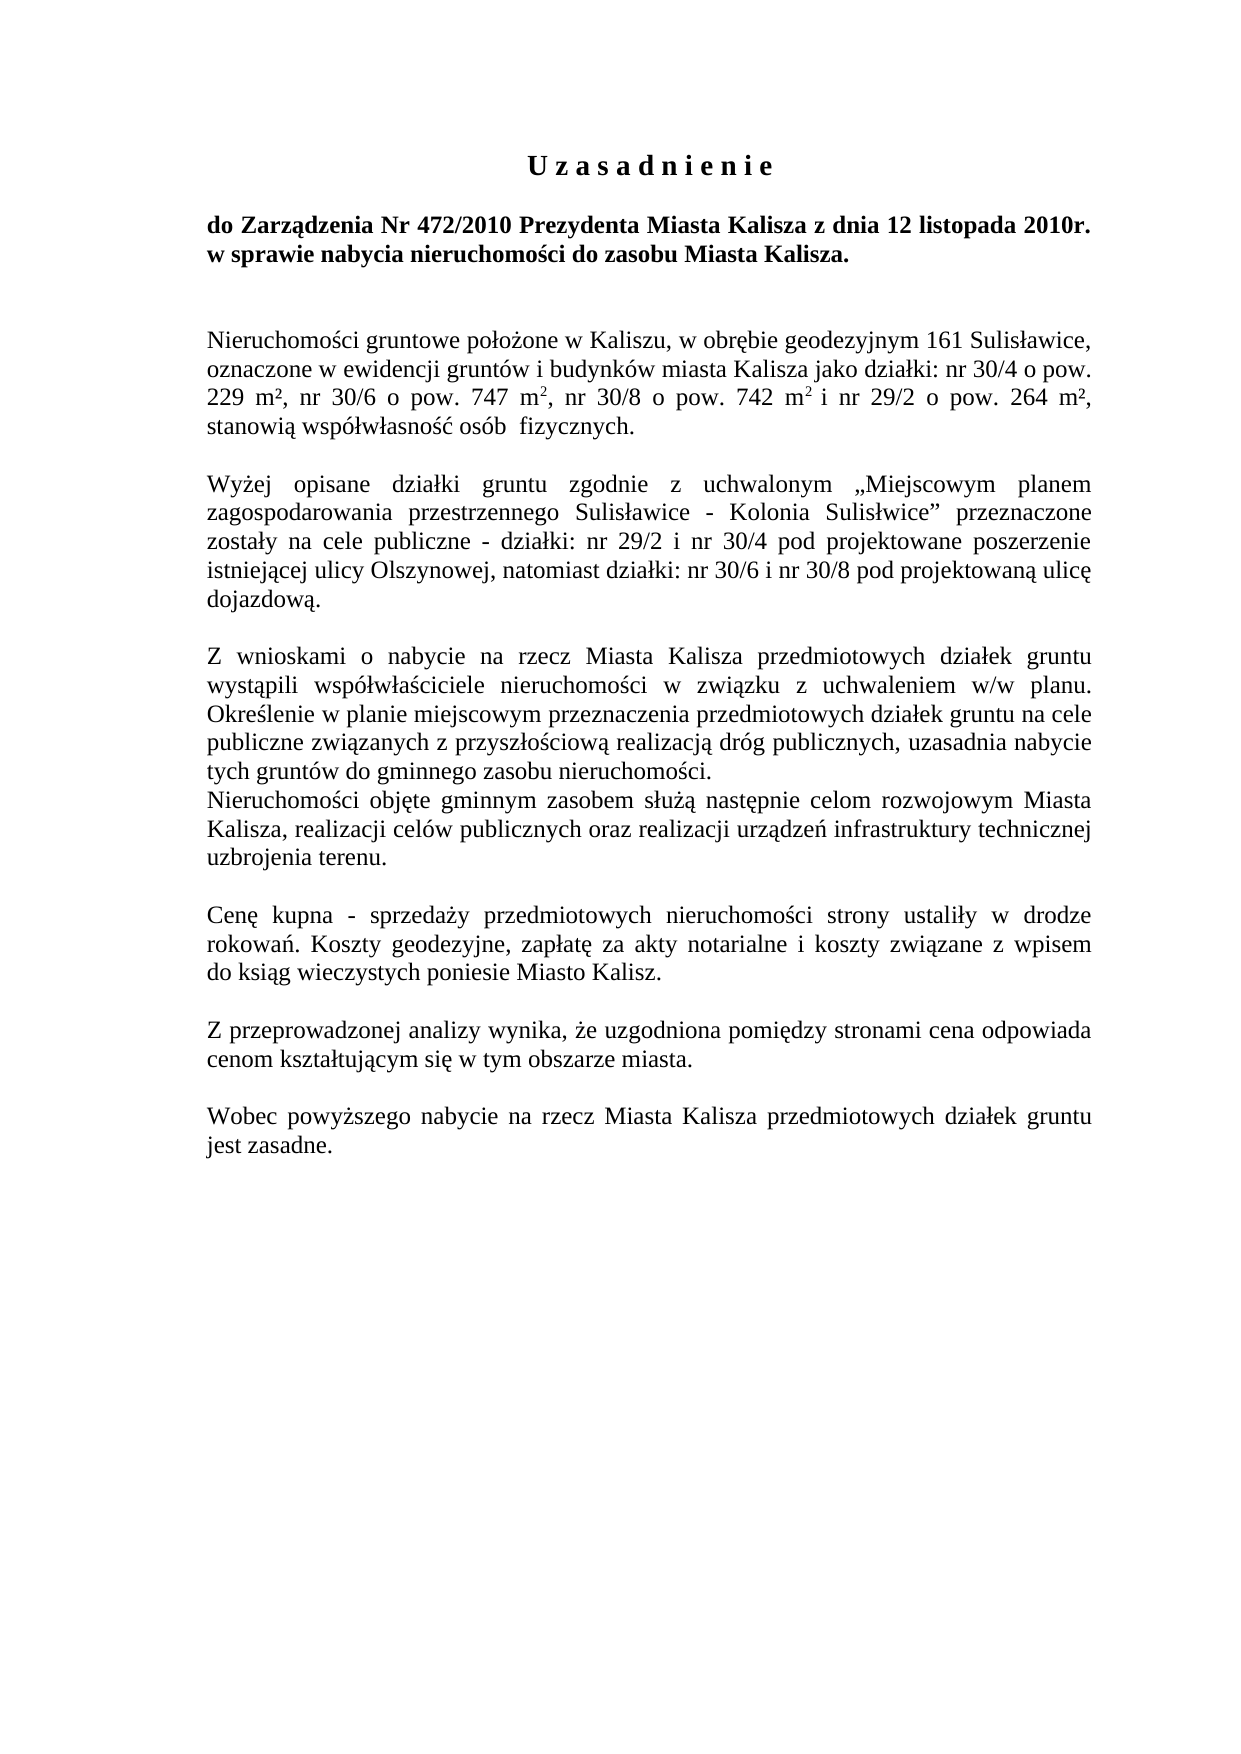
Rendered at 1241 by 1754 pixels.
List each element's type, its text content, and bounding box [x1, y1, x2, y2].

text Wyżej opisane działki gruntu zgodnie z uchwalonym „Miejscowym planem zagospodarowania przestrzennego Sulisławice - Kolonia Sulisłwice” przeznaczone zostały na cele publiczne - działki: nr 29/2 i nr 30/4 pod projektowane poszerzenie istniejącej ulicy Olszynowej, natomiast działki: nr 30/6 i nr 30/8 pod projektowaną ulicę dojazdową. [207, 469, 1093, 612]
subtitle U z a s a d n i e n i e [207, 148, 1093, 181]
text Nieruchomości objęte gminnym zasobem służą następnie celom rozwojowym Miasta Kalisza, realizacji celów publicznych oraz realizacji urządzeń infrastruktury technicznej uzbrojenia terenu. [207, 785, 1093, 871]
text Cenę kupna - sprzedaży przedmiotowych nieruchomości strony ustaliły w drodze rokowań. Koszty geodezyjne, zapłatę za akty notarialne i koszty związane z wpisem do ksiąg wieczystych poniesie Miasto Kalisz. [207, 900, 1093, 986]
text Z wnioskami o nabycie na rzecz Miasta Kalisza przedmiotowych działek gruntu wystąpili współwłaściciele nieruchomości w związku z uchwaleniem w/w planu. Określenie w planie miejscowym przeznaczenia przedmiotowych działek gruntu na cele publiczne związanych z przyszłościową realizacją dróg publicznych, uzasadnia nabycie tych gruntów do gminnego zasobu nieruchomości. [207, 641, 1093, 785]
text Wobec powyższego nabycie na rzecz Miasta Kalisza przedmiotowych działek gruntu jest zasadne. [207, 1101, 1093, 1159]
text Nieruchomości gruntowe położone w Kaliszu, w obrębie geodezyjnym 161 Sulisławice, oznaczone w ewidencji gruntów i budynków miasta Kalisza jako działki: nr 30/4 o pow. 229 m², nr 30/6 o pow. 747 m2, nr 30/8 o pow. 742 m2 i nr 29/2 o pow. 264 m², stanowią współwłasność osób fizycznych. [207, 325, 1093, 440]
text Z przeprowadzonej analizy wynika, że uzgodniona pomiędzy stronami cena odpowiada cenom kształtującym się w tym obszarze miasta. [207, 1015, 1093, 1072]
text do Zarządzenia Nr 472/2010 Prezydenta Miasta Kalisza z dnia 12 listopada 2010r. w sprawie nabycia nieruchomości do zasobu Miasta Kalisza. [207, 210, 1093, 267]
